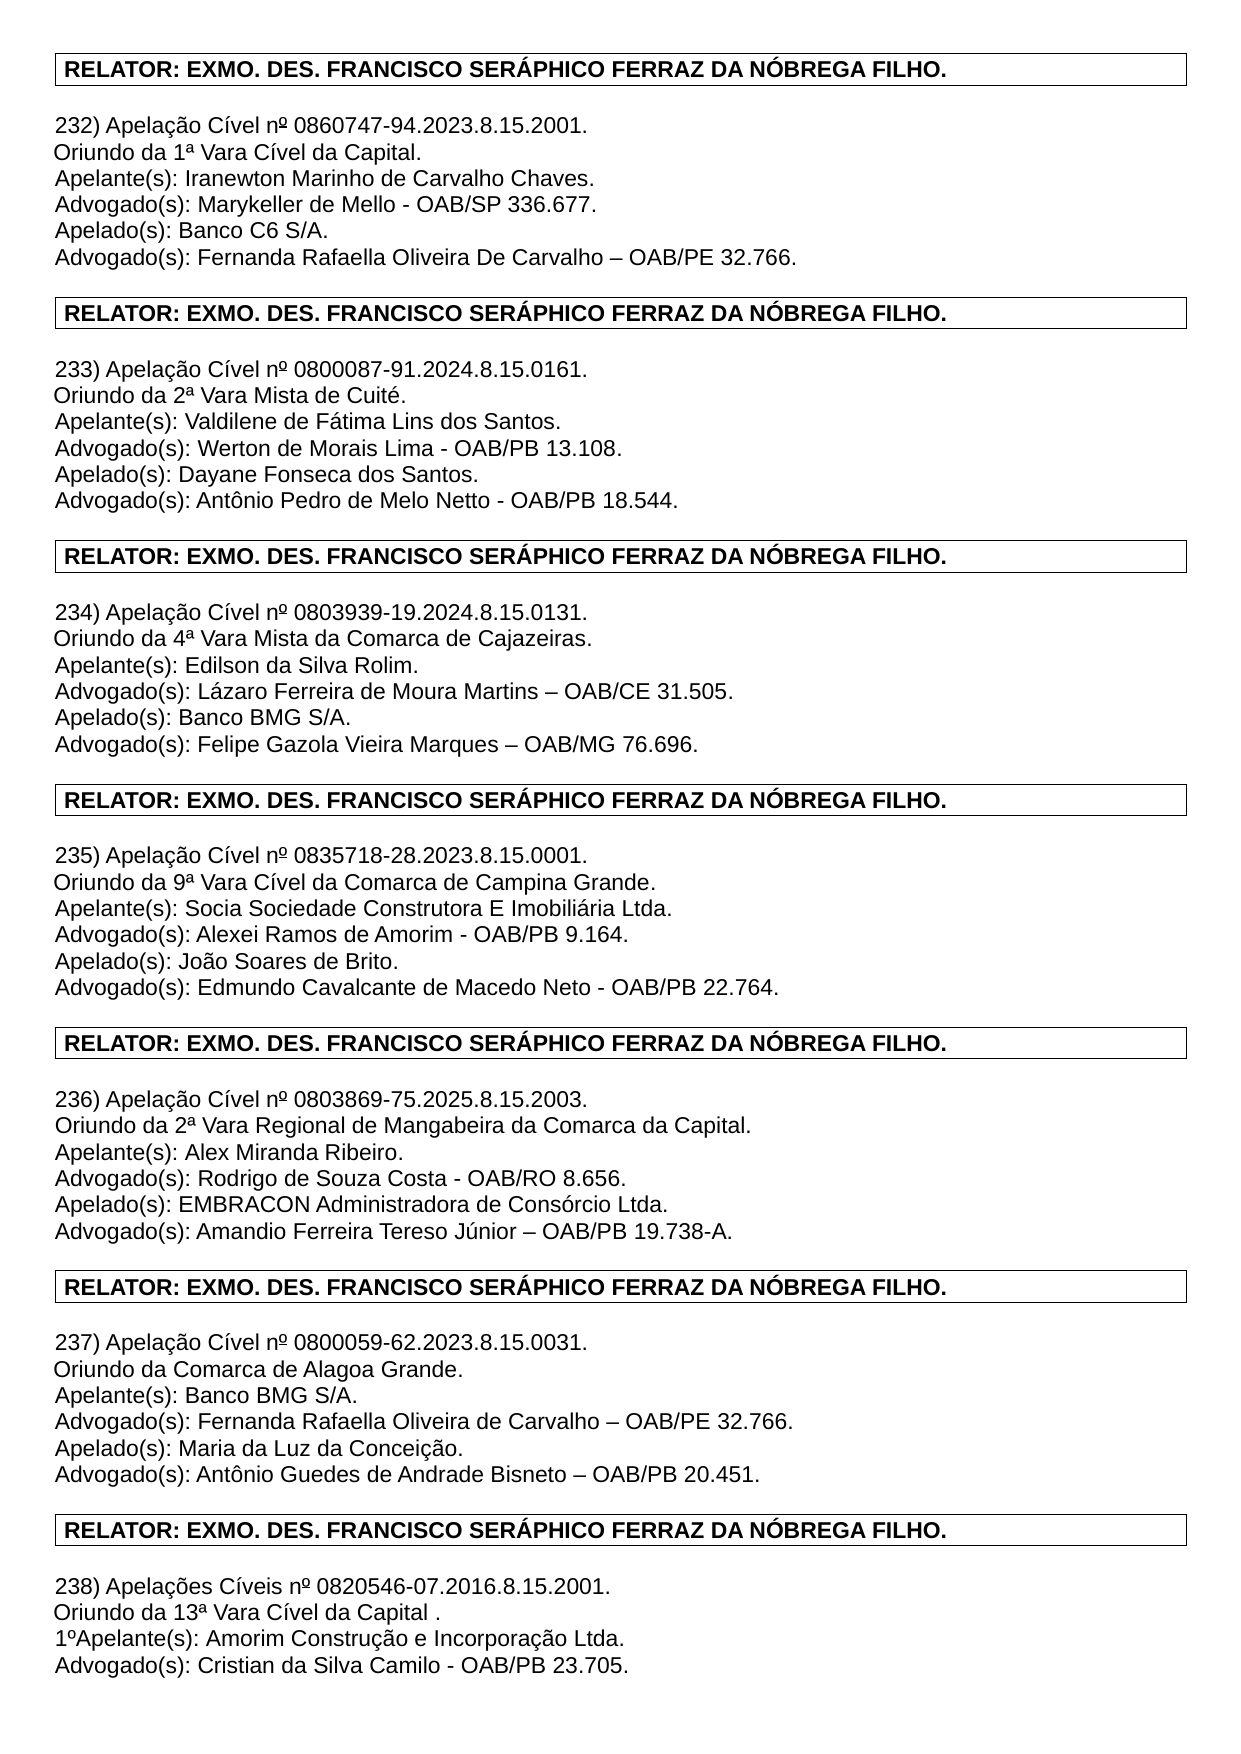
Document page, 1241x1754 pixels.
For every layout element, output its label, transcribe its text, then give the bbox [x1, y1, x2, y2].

text Advogado(s): Alexei Ramos de Amorim - OAB/PB 9.164. [54, 921, 1187, 948]
text 235) Apelação Cível nº 0835718-28.2023.8.15.0001. [54, 842, 1187, 869]
text RELATOR: EXMO. DES. FRANCISCO SERÁPHICO FERRAZ DA NÓBREGA FILHO. [56, 1271, 1186, 1302]
text Apelante(s): Socia Sociedade Construtora E Imobiliária Ltda. [54, 895, 1187, 921]
text Advogado(s): Amandio Ferreira Tereso Júnior – OAB/PB 19.738-A. [54, 1218, 1187, 1244]
text Advogado(s): Antônio Guedes de Andrade Bisneto – OAB/PB 20.451. [54, 1461, 1187, 1487]
text Advogado(s): Marykeller de Mello - OAB/SP 336.677. [54, 191, 1187, 217]
text RELATOR: EXMO. DES. FRANCISCO SERÁPHICO FERRAZ DA NÓBREGA FILHO. [56, 298, 1186, 328]
text Advogado(s): Antônio Pedro de Melo Netto - OAB/PB 18.544. [54, 487, 1187, 514]
text Advogado(s): Cristian da Silva Camilo - OAB/PB 23.705. [54, 1652, 1187, 1678]
text Oriundo da 2ª Vara Regional de Mangabeira da Comarca da Capital. [54, 1112, 1187, 1138]
text Apelante(s): Alex Miranda Ribeiro. [54, 1138, 1187, 1165]
text Apelante(s): Banco BMG S/A. [54, 1382, 1187, 1408]
text Advogado(s): Rodrigo de Souza Costa - OAB/RO 8.656. [54, 1165, 1187, 1191]
text 1ºApelante(s): Amorim Construção e Incorporação Ltda. [54, 1625, 1187, 1652]
text Advogado(s): Werton de Morais Lima - OAB/PB 13.108. [54, 434, 1187, 461]
text Apelado(s): EMBRACON Administradora de Consórcio Ltda. [54, 1191, 1187, 1218]
text RELATOR: EXMO. DES. FRANCISCO SERÁPHICO FERRAZ DA NÓBREGA FILHO. [56, 54, 1186, 85]
text RELATOR: EXMO. DES. FRANCISCO SERÁPHICO FERRAZ DA NÓBREGA FILHO. [56, 785, 1186, 815]
text RELATOR: EXMO. DES. FRANCISCO SERÁPHICO FERRAZ DA NÓBREGA FILHO. [56, 541, 1186, 572]
text Apelado(s): Dayane Fonseca dos Santos. [54, 461, 1187, 487]
text Apelante(s): Edilson da Silva Rolim. [54, 652, 1187, 678]
text RELATOR: EXMO. DES. FRANCISCO SERÁPHICO FERRAZ DA NÓBREGA FILHO. [56, 1515, 1186, 1545]
text 232) Apelação Cível nº 0860747-94.2023.8.15.2001. [54, 112, 1187, 138]
text Apelante(s): Valdilene de Fátima Lins dos Santos. [54, 408, 1187, 434]
text Oriundo da 1ª Vara Cível da Capital. [53, 138, 1187, 165]
text 234) Apelação Cível nº 0803939-19.2024.8.15.0131. [54, 599, 1187, 625]
text Apelado(s): Banco BMG S/A. [54, 704, 1187, 731]
text RELATOR: EXMO. DES. FRANCISCO SERÁPHICO FERRAZ DA NÓBREGA FILHO. [56, 1028, 1186, 1058]
text Advogado(s): Felipe Gazola Vieira Marques – OAB/MG 76.696. [54, 731, 1187, 757]
text Advogado(s): Edmundo Cavalcante de Macedo Neto - OAB/PB 22.764. [54, 974, 1187, 1001]
text Advogado(s): Fernanda Rafaella Oliveira de Carvalho – OAB/PE 32.766. [54, 1408, 1187, 1435]
text Advogado(s): Lázaro Ferreira de Moura Martins – OAB/CE 31.505. [54, 678, 1187, 704]
text Apelante(s): Iranewton Marinho de Carvalho Chaves. [54, 165, 1187, 191]
text Oriundo da Comarca de Alagoa Grande. [53, 1356, 1187, 1382]
text Apelado(s): Banco C6 S/A. [54, 217, 1187, 244]
text 233) Apelação Cível nº 0800087-91.2024.8.15.0161. [54, 356, 1187, 382]
text Apelado(s): Maria da Luz da Conceição. [54, 1435, 1187, 1461]
text 236) Apelação Cível nº 0803869-75.2025.8.15.2003. [54, 1086, 1187, 1112]
text 237) Apelação Cível nº 0800059-62.2023.8.15.0031. [54, 1329, 1187, 1356]
text Oriundo da 4ª Vara Mista da Comarca de Cajazeiras. [53, 625, 1187, 652]
text Advogado(s): Fernanda Rafaella Oliveira De Carvalho – OAB/PE 32.766. [54, 244, 1187, 270]
text Oriundo da 2ª Vara Mista de Cuité. [53, 382, 1187, 408]
text 238) Apelações Cíveis nº 0820546-07.2016.8.15.2001. [54, 1573, 1187, 1599]
text Oriundo da 9ª Vara Cível da Comarca de Campina Grande. [53, 869, 1187, 895]
text Apelado(s): João Soares de Brito. [54, 948, 1187, 974]
text Oriundo da 13ª Vara Cível da Capital . [53, 1599, 1187, 1625]
